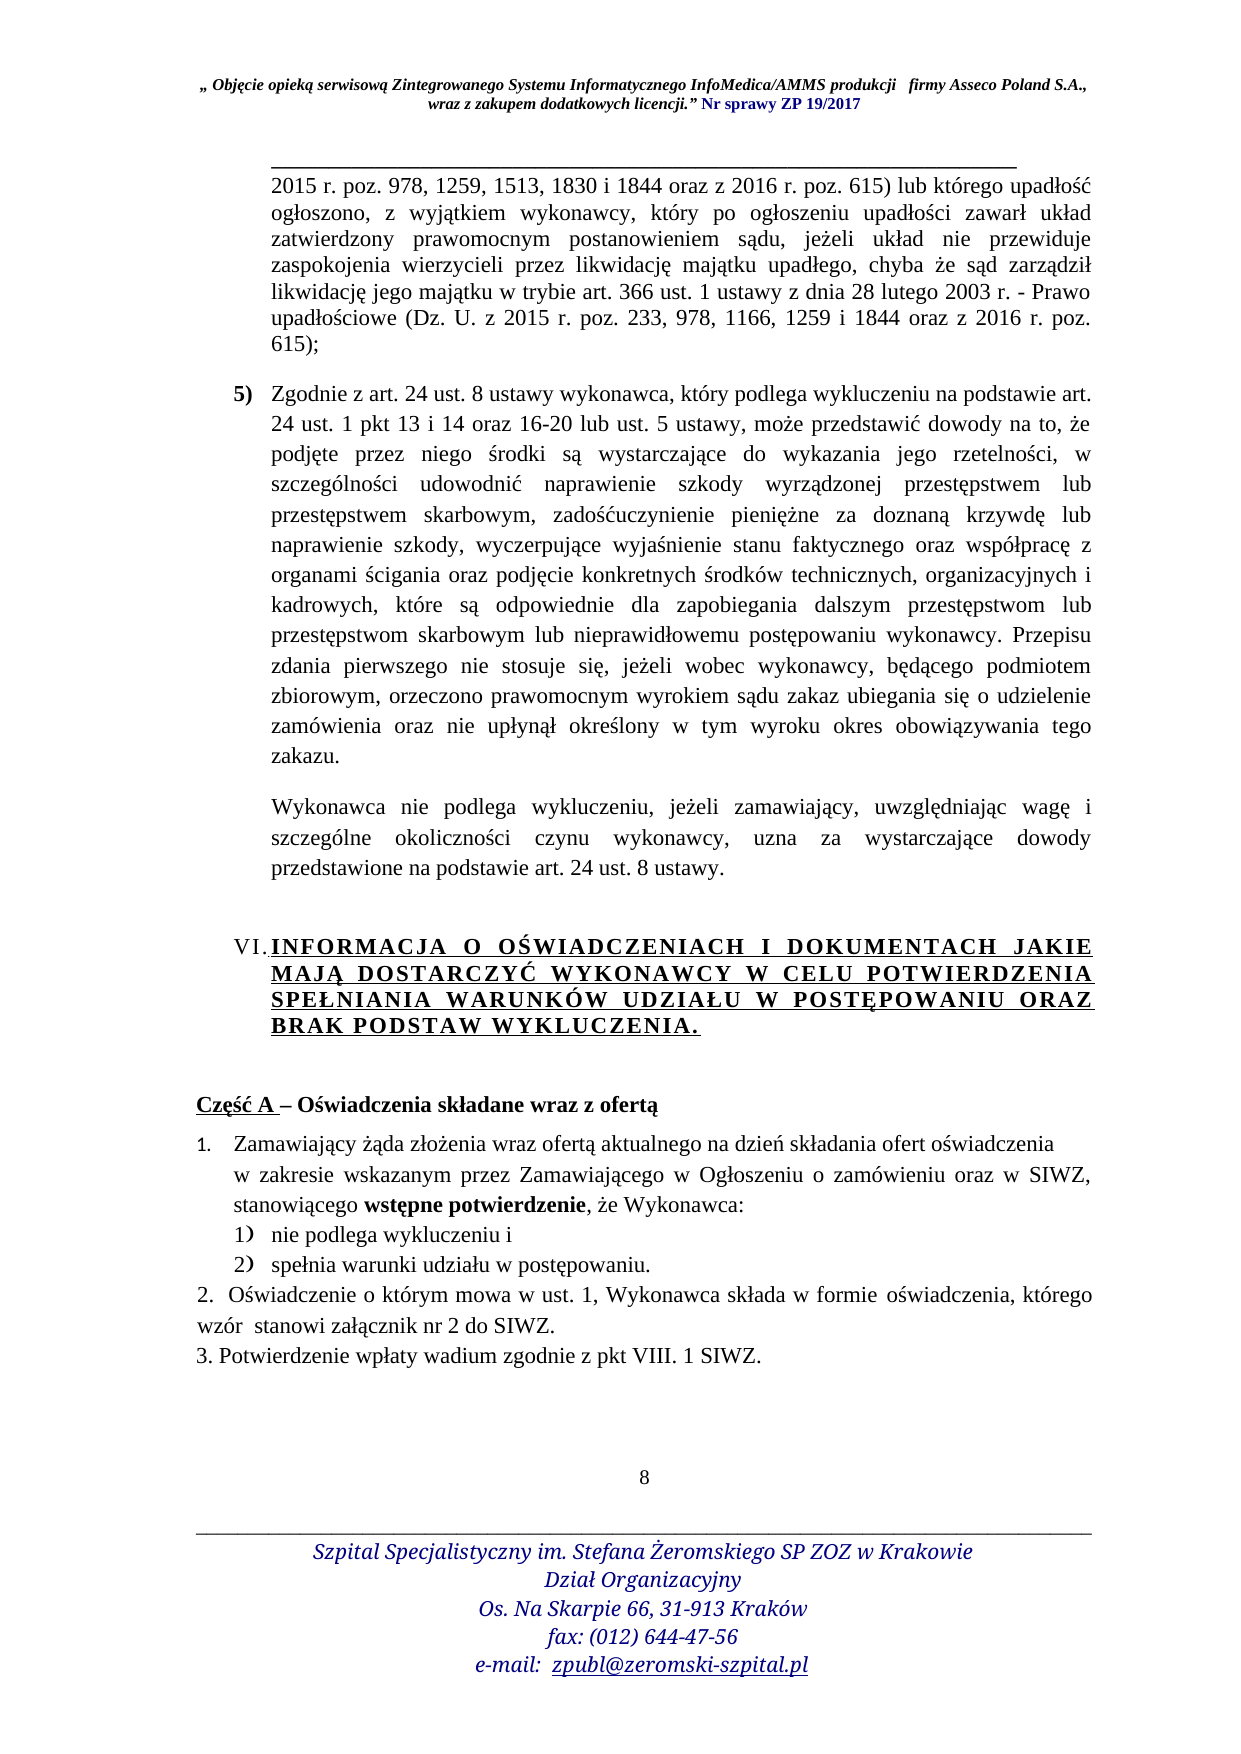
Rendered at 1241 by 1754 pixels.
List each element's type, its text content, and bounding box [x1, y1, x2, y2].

list nie podlega wykluczeniu i [234, 1221, 1093, 1247]
list 2015 r. poz. 978, 1259, 1513, 1830 i 1844 oraz z 2016 r. poz. 615) lub którego upadłość ogłoszono, z wyjątkiem wykonawcy, który po ogłoszeniu upadłości zawarł układ zatwierdzony prawomocnym postanowieniem sądu, jeżeli układ nie przewiduje zaspokojenia wierzycieli przez likwidację majątku upadłego, chyba że sąd zarządził likwidację jego majątku w trybie art. 366 ust. 1 ustawy z dnia 28 lutego 2003 r. - Prawo upadłościowe (Dz. U. z 2015 r. poz. 233, 978, 1166, 1259 i 1844 oraz z 2016 r. poz. 615); [233, 172, 1093, 357]
text Wykonawca nie podlega wykluczeniu, jeżeli zamawiający, uwzględniając wagę i szczególne okoliczności czynu wykonawcy, uzna za wystarczające dowody przedstawione na podstawie art. 24 ust. 8 ustawy. [241, 793, 1093, 880]
list 2. Oświadczenie o którym mowa w ust. 1, Wykonawca składa w formie oświadczenia, którego wzór stanowi załącznik nr 2 do SIWZ. [197, 1281, 1093, 1338]
text Część A – Oświadczenia składane wraz z ofertą [196, 1091, 1093, 1118]
list Zgodnie z art. 24 ust. 8 ustawy wykonawca, który podlega wykluczeniu na podstawie art. 24 ust. 1 pkt 13 i 14 oraz 16-20 lub ust. 5 ustawy, może przedstawić dowody na to, że podjęte przez niego środki są wystarczające do wykazania jego rzetelności, w szczególności udowodnić naprawienie szkody wyrządzonej przestępstwem lub przestępstwem skarbowym, zadośćuczynienie pieniężne za doznaną krzywdę lub naprawienie szkody, wyczerpujące wyjaśnienie stanu faktycznego oraz współpracę z organami ścigania oraz podjęcie konkretnych środków technicznych, organizacyjnych i kadrowych, które są odpowiednie dla zapobiegania dalszym przestępstwom lub przestępstwom skarbowym lub nieprawidłowemu postępowaniu wykonawcy. Przepisu zdania pierwszego nie stosuje się, jeżeli wobec wykonawcy, będącego podmiotem zbiorowym, orzeczono prawomocnym wyrokiem sądu zakaz ubiegania się o udzielenie zamówienia oraz nie upłynął określony w tym wyroku okres obowiązywania tego zakazu. [233, 380, 1093, 769]
list 3. Potwierdzenie wpłaty wadium zgodnie z pkt VIII. 1 SIWZ. [196, 1342, 1093, 1368]
list spełnia warunki udziału w postępowaniu. [234, 1251, 1093, 1278]
list INFORMACJA O OŚWIADCZENIACH I DOKUMENTACH JAKIE MAJĄ DOSTARCZYĆ WYKONAWCY W CELU POTWIERDZENIA SPEŁNIANIA WARUNKÓW UDZIAŁU W POSTĘPOWANIU ORAZ BRAK PODSTAW WYKLUCZENIA. [233, 933, 1093, 1039]
list Zamawiający żąda złożenia wraz ofertą aktualnego na dzień składania ofert oświadczenia w zakresie wskazanym przez Zamawiającego w Ogłoszeniu o zamówieniu oraz w SIWZ, stanowiącego wstępne potwierdzenie, że Wykonawca: [196, 1130, 1093, 1217]
